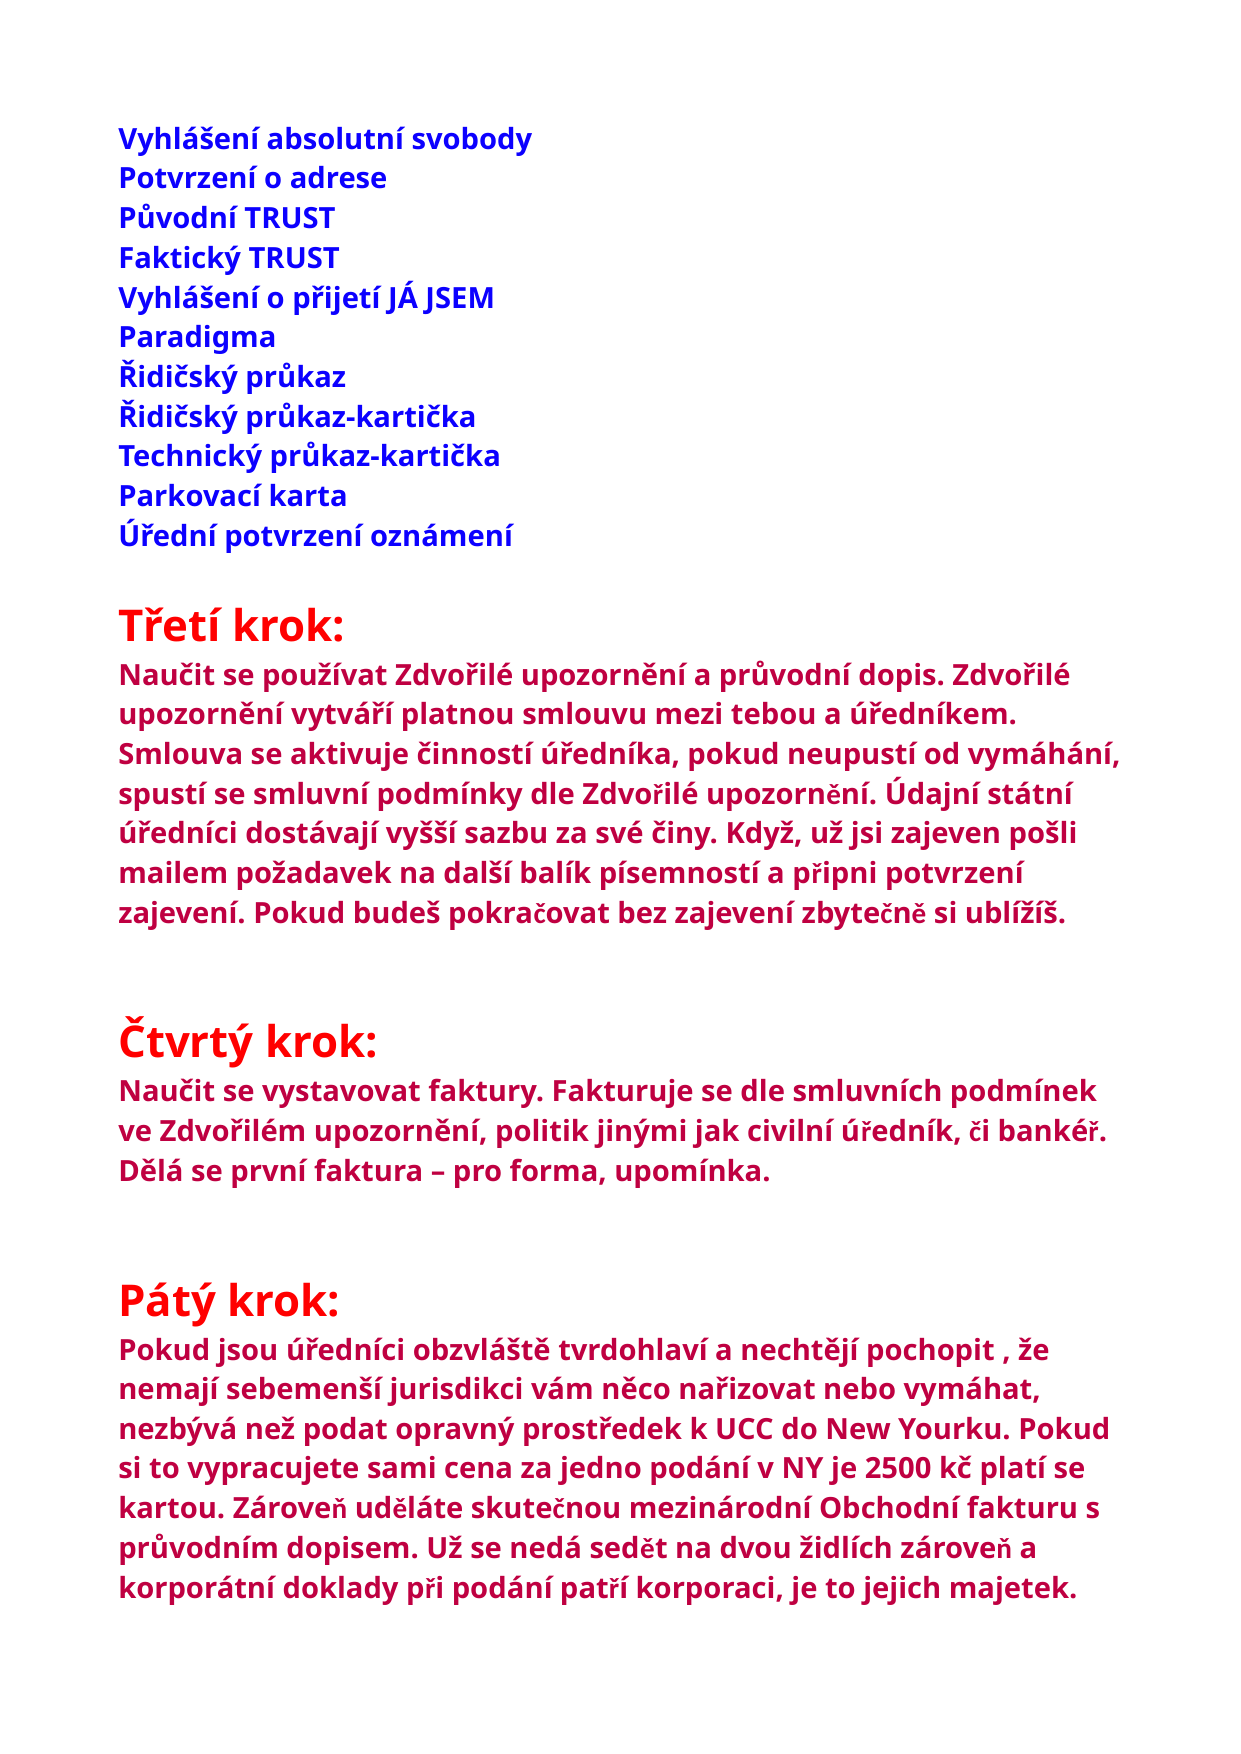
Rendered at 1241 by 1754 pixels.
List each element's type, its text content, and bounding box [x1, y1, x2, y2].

text Vyhlášení absolutní svobody [118, 118, 1122, 158]
text Třetí krok: [118, 594, 1122, 654]
text Čtvrtý krok: [118, 1011, 1122, 1071]
text Potvrzení o adrese [118, 158, 1122, 197]
text Vyhlášení o přijetí JÁ JSEM [118, 277, 1122, 317]
text Pátý krok: [118, 1269, 1122, 1329]
text Původní TRUST [118, 197, 1122, 237]
text Řidičský průkaz-kartička [118, 396, 1122, 436]
text Parkovací karta [118, 475, 1122, 515]
text Naučit se používat Zdvořilé upozornění a průvodní dopis. Zdvořilé upozornění vytváří platnou smlouvu mezi tebou a úředníkem. Smlouva se aktivuje činností úředníka, pokud neupustí od vymáhání, spustí se smluvní podmínky dle Zdvořilé upozornění. Údajní státní úředníci dostávají vyšší sazbu za své činy. Když, už jsi zajeven pošli mailem požadavek na další balík písemností a připni potvrzení zajevení. Pokud budeš pokračovat bez zajevení zbytečně si ublížíš. [118, 654, 1122, 932]
text Pokud jsou úředníci obzvláště tvrdohlaví a nechtějí pochopit , že nemají sebemenší jurisdikci vám něco nařizovat nebo vymáhat, nezbývá než podat opravný prostředek k UCC do New Yourku. Pokud si to vypracujete sami cena za jedno podání v NY je 2500 kč platí se kartou. Zároveň uděláte skutečnou mezinárodní Obchodní fakturu s průvodním dopisem. Už se nedá sedět na dvou židlích zároveň a korporátní doklady při podání patří korporaci, je to jejich majetek. [118, 1329, 1122, 1607]
text Faktický TRUST [118, 237, 1122, 277]
text Úřední potvrzení oznámení [118, 515, 1122, 555]
text Paradigma [118, 317, 1122, 356]
text Naučit se vystavovat faktury. Fakturuje se dle smluvních podmínek ve Zdvořilém upozornění, politik jinými jak civilní úředník, či bankéř. Dělá se první faktura – pro forma, upomínka. [118, 1071, 1122, 1190]
text Řidičský průkaz [118, 356, 1122, 396]
text Technický průkaz-kartička [118, 436, 1122, 475]
